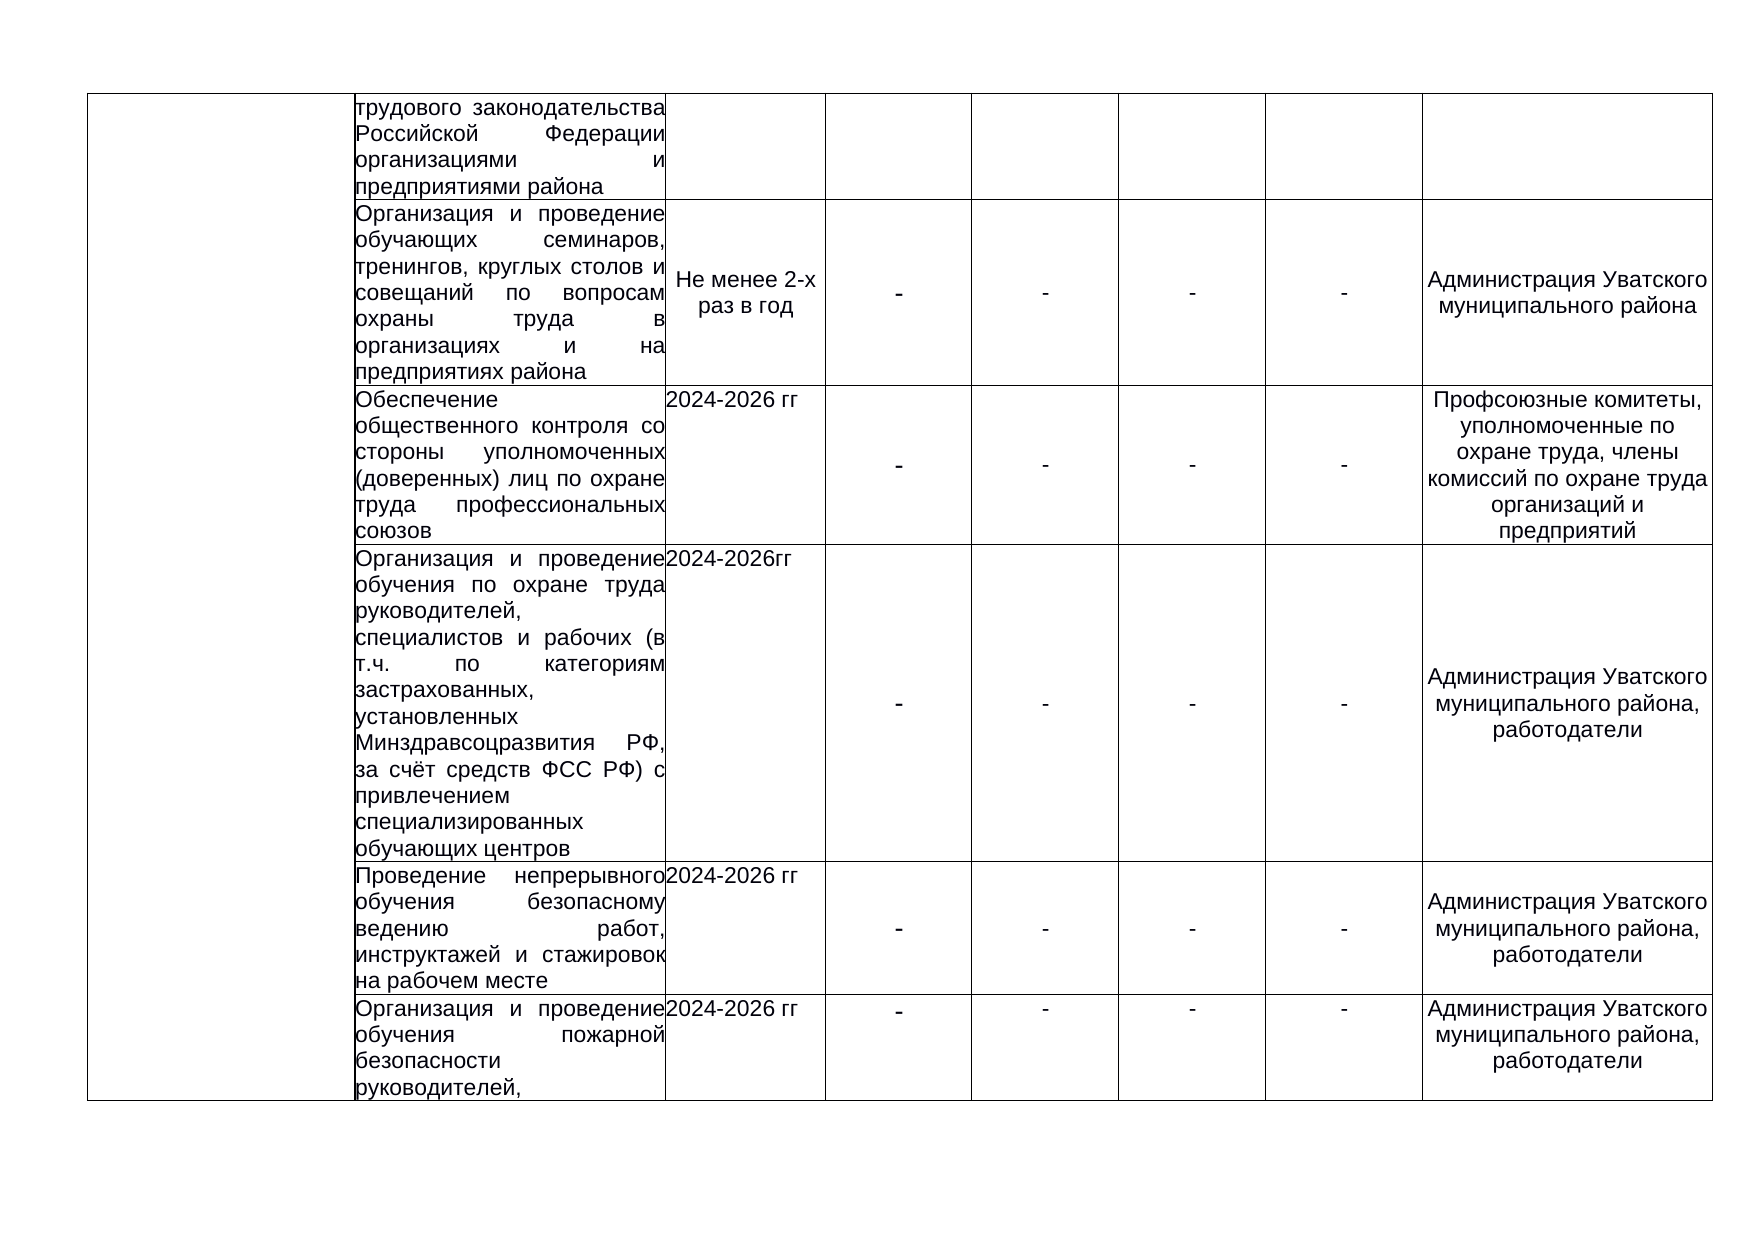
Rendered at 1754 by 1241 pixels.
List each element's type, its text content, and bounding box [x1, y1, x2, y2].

table_cell - [826, 94, 971, 199]
table_cell [1423, 94, 1712, 199]
table_cell Проведение непрерывного обучения безопасному ведению работ, инструктажей и стажировок на рабочем месте [356, 862, 665, 994]
table_cell - [972, 862, 1118, 994]
table_cell Профсоюзные комитеты, уполномоченные по охране труда, члены комиссий по охране труда организаций и предприятий [1423, 386, 1712, 544]
table_cell Администрация Уватского муниципального района [1423, 200, 1712, 384]
table_cell - [826, 995, 971, 1100]
table_cell - [972, 995, 1118, 1100]
table_cell - [972, 386, 1118, 544]
table_cell Организация и проведение обучающих семинаров, тренингов, круглых столов и совещаний по вопросам охраны труда в организациях и на предприятиях района [356, 200, 665, 384]
table_cell Администрация Уватского муниципального района, работодатели [1423, 545, 1712, 861]
table_cell - [1119, 995, 1265, 1100]
table_cell [666, 94, 825, 199]
table_cell - [972, 200, 1118, 384]
table_cell - [972, 545, 1118, 861]
table_cell - [1266, 862, 1422, 994]
table_cell - [1266, 94, 1422, 199]
table_cell Не менее 2-х раз в год [666, 200, 825, 384]
table_cell - [1119, 200, 1265, 384]
table_cell - [1266, 386, 1422, 544]
table_cell 2024-2026 гг [666, 995, 825, 1100]
table_cell - [1266, 545, 1422, 861]
table_cell Организация и проведение обучения пожарной безопасности руководителей, [356, 995, 665, 1100]
table_cell - [1119, 94, 1265, 199]
table_cell - [1119, 545, 1265, 861]
table_cell - [1119, 862, 1265, 994]
table_cell - [826, 862, 971, 994]
table_cell трудового законодательства Российской Федерации организациями и предприятиями района [356, 94, 665, 199]
table_cell - [1266, 200, 1422, 384]
table_cell 2024-2026гг [666, 545, 825, 861]
table_cell 2024-2026 гг [666, 386, 825, 544]
table_cell - [1266, 995, 1422, 1100]
table_cell - [826, 545, 971, 861]
table_cell Администрация Уватского муниципального района, работодатели [1423, 995, 1712, 1100]
table_cell Организация и проведение обучения по охране труда руководителей, специалистов и рабочих (в т.ч. по категориям застрахованных, установленных Минздравсоцразвития РФ, за счёт средств ФСС РФ) с привлечением специализированных обучающих центров [356, 545, 665, 861]
table_cell Администрация Уватского муниципального района, работодатели [1423, 862, 1712, 994]
table_cell - [972, 94, 1118, 199]
table_cell - [1119, 386, 1265, 544]
table_cell - [826, 386, 971, 544]
table_cell - [826, 200, 971, 384]
table_cell 2024-2026 гг [666, 862, 825, 994]
table_cell Обеспечение общественного контроля со стороны уполномоченных (доверенных) лиц по охране труда профессиональных союзов [356, 386, 665, 544]
table_cell [88, 94, 354, 1100]
